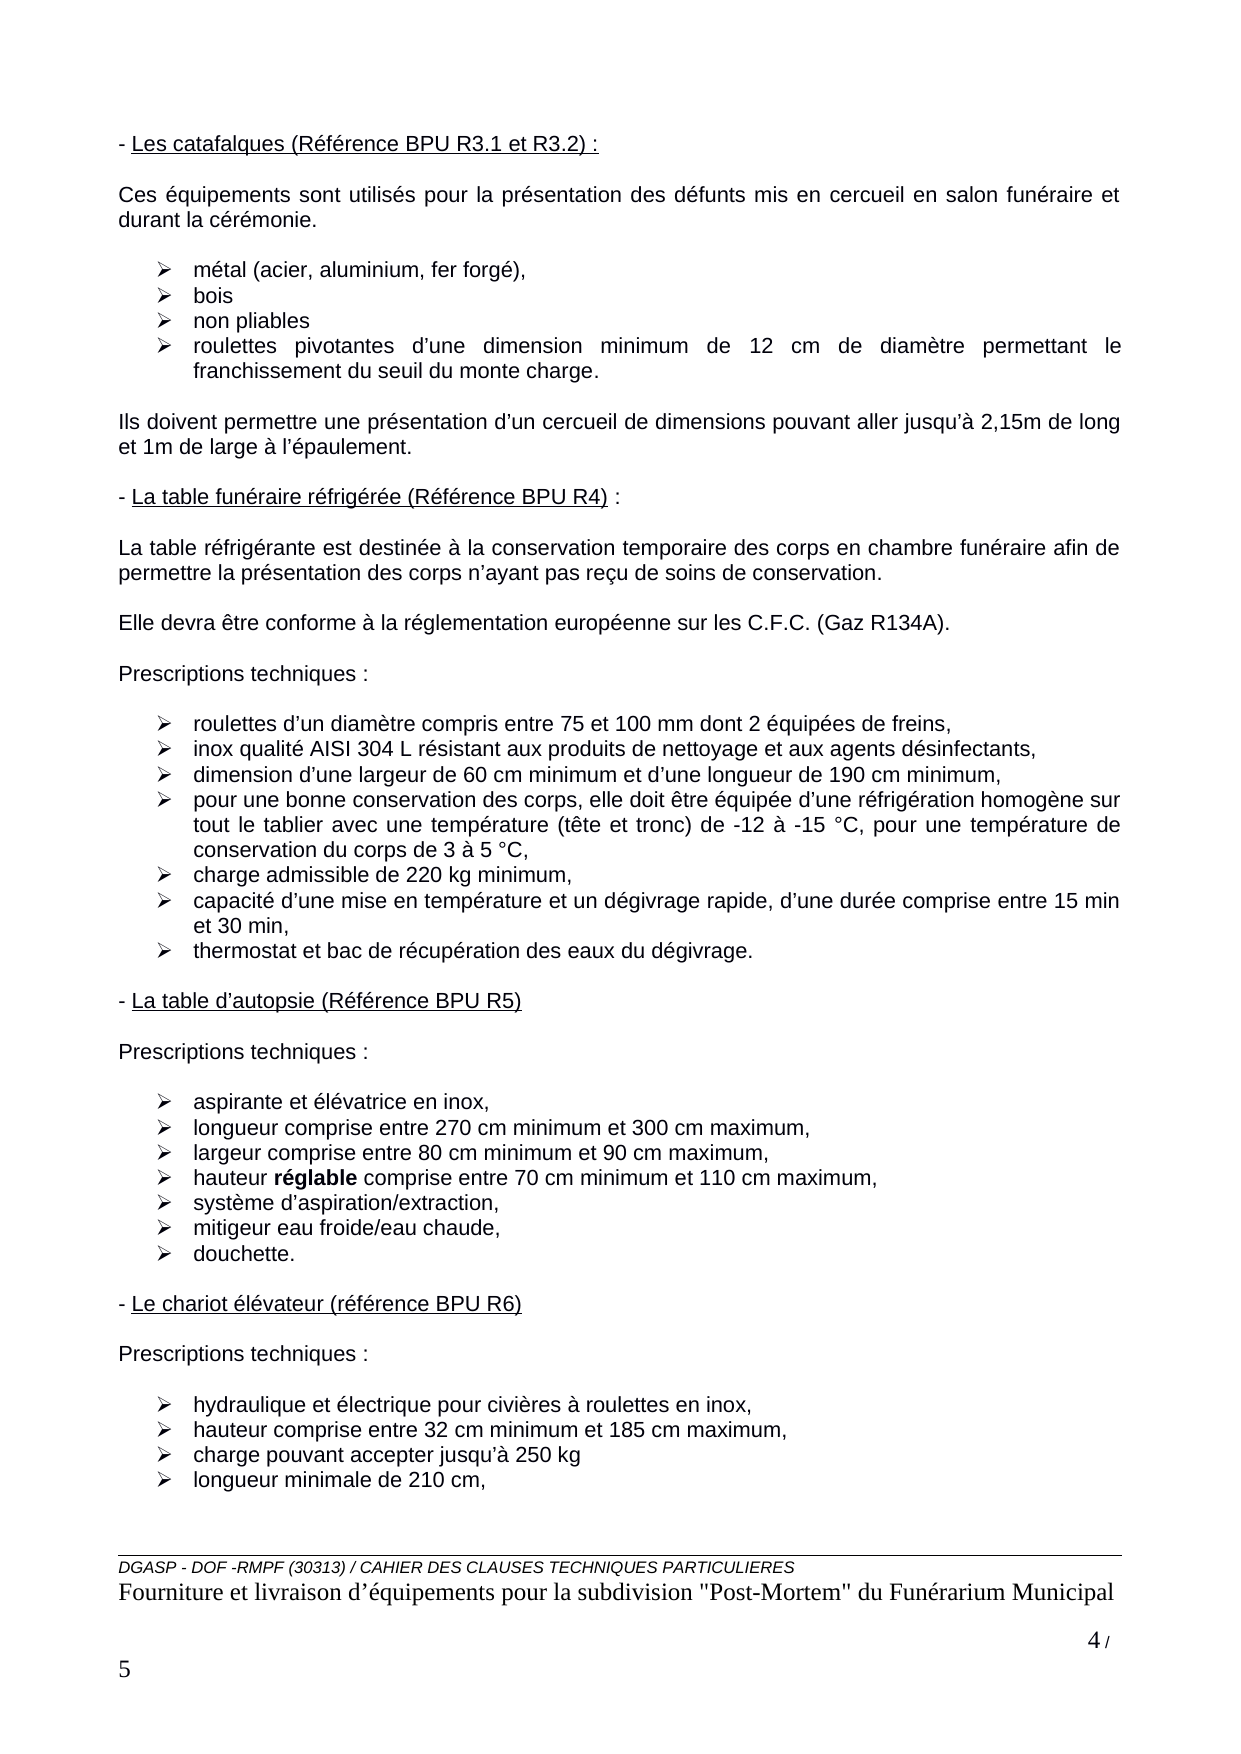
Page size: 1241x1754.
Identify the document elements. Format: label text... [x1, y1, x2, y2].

list bois [156, 282, 1122, 308]
list longueur comprise entre 270 cm minimum et 300 cm maximum, [156, 1114, 1122, 1139]
list longueur minimale de 210 cm, [156, 1467, 1122, 1492]
text La table réfrigérante est destinée à la conservation temporaire des corps en chambre funéraire afin de permettre la présentation des corps n’ayant pas reçu de soins de conservation. [118, 534, 1122, 585]
list mitigeur eau froide/eau chaude, [156, 1215, 1122, 1240]
list métal (acier, aluminium, fer forgé), [156, 257, 1122, 282]
text Prescriptions techniques : [118, 1341, 1122, 1366]
text Ils doivent permettre une présentation d’un cercueil de dimensions pouvant aller jusqu’à 2,15m de long et 1m de large à l’épaulement. [118, 408, 1122, 459]
list système d’aspiration/extraction, [156, 1190, 1122, 1215]
text - La table funéraire réfrigérée (Référence BPU R4) : [118, 484, 1122, 509]
list pour une bonne conservation des corps, elle doit être équipée d’une réfrigération homogène sur tout le tablier avec une température (tête et tronc) de -12 à -15 °C, pour une température de conservation du corps de 3 à 5 °C, [156, 787, 1122, 862]
list non pliables [156, 308, 1122, 333]
list douchette. [156, 1240, 1122, 1266]
list hauteur comprise entre 32 cm minimum et 185 cm maximum, [156, 1417, 1122, 1442]
list inox qualité AISI 304 L résistant aux produits de nettoyage et aux agents désinfectants, [156, 736, 1122, 761]
list capacité d’une mise en température et un dégivrage rapide, d’une durée comprise entre 15 min et 30 min, [156, 887, 1122, 938]
text Prescriptions techniques : [118, 661, 1122, 686]
text Prescriptions techniques : [118, 1039, 1122, 1064]
text Elle devra être conforme à la réglementation européenne sur les C.F.C. (Gaz R134A). [118, 610, 1122, 635]
text - La table d’autopsie (Référence BPU R5) [118, 988, 1122, 1013]
text - Le chariot élévateur (référence BPU R6) [118, 1291, 1122, 1316]
list largeur comprise entre 80 cm minimum et 90 cm maximum, [156, 1139, 1122, 1165]
list hauteur réglable comprise entre 70 cm minimum et 110 cm maximum, [156, 1165, 1122, 1190]
text Ces équipements sont utilisés pour la présentation des défunts mis en cercueil en salon funéraire et durant la cérémonie. [118, 182, 1122, 232]
list roulettes d’un diamètre compris entre 75 et 100 mm dont 2 équipées de freins, [156, 711, 1122, 736]
list hydraulique et électrique pour civières à roulettes en inox, [156, 1392, 1122, 1417]
text - Les catafalques (Référence BPU R3.1 et R3.2) : [118, 131, 1122, 156]
list charge pouvant accepter jusqu’à 250 kg [156, 1442, 1122, 1467]
list dimension d’une largeur de 60 cm minimum et d’une longueur de 190 cm minimum, [156, 761, 1122, 787]
list aspirante et élévatrice en inox, [156, 1089, 1122, 1114]
list roulettes pivotantes d’une dimension minimum de 12 cm de diamètre permettant le franchissement du seuil du monte charge. [156, 333, 1122, 383]
list thermostat et bac de récupération des eaux du dégivrage. [156, 938, 1122, 963]
list charge admissible de 220 kg minimum, [156, 862, 1122, 887]
